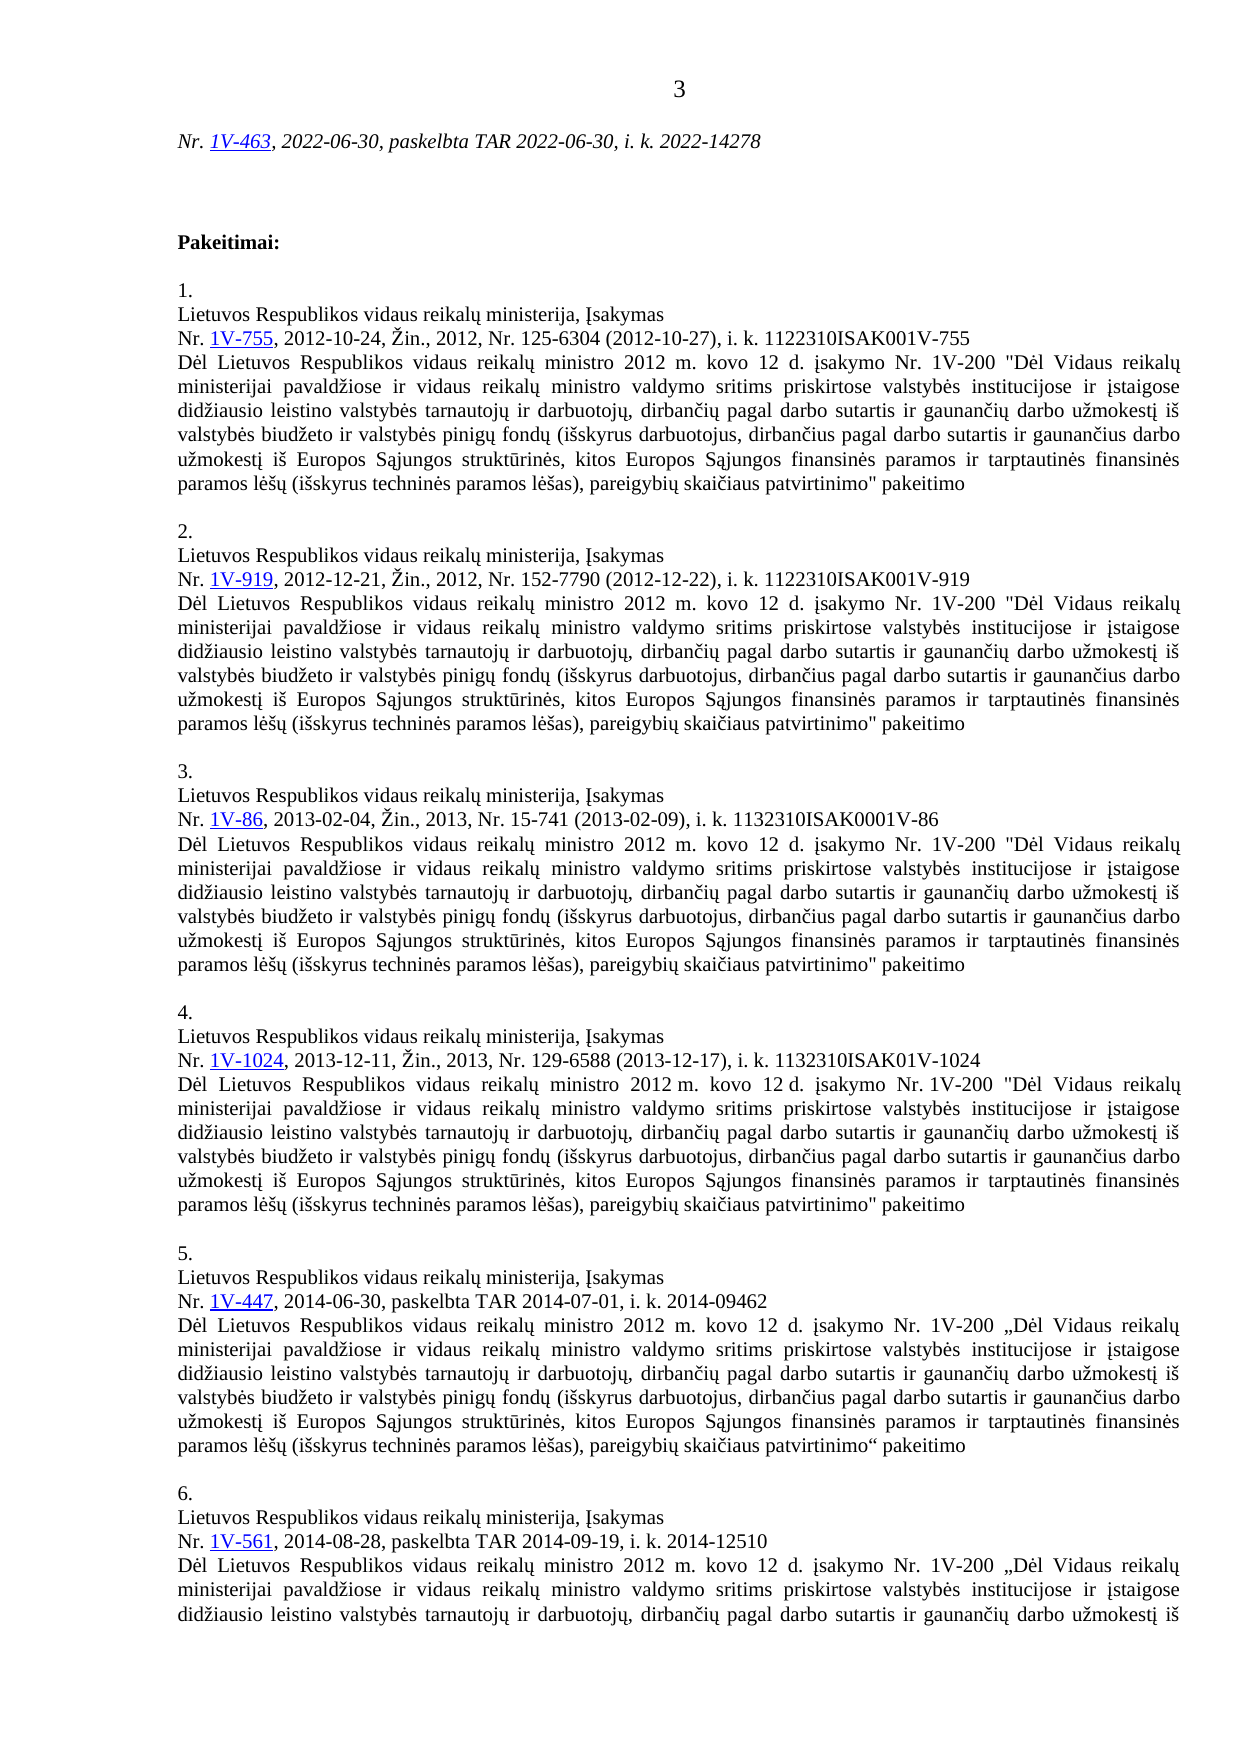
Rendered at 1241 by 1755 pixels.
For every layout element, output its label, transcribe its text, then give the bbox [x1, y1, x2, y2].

text Lietuvos Respublikos vidaus reikalų ministerija, Įsakymas [177, 1505, 1181, 1529]
text Dėl Lietuvos Respublikos vidaus reikalų ministro 2012 m. kovo 12 d. įsakymo Nr. 1V-200 „Dėl Vidaus reikalų ministerijai pavaldžiose ir vidaus reikalų ministro valdymo sritims priskirtose valstybės institucijose ir įstaigose didžiausio leistino valstybės tarnautojų ir darbuotojų, dirbančių pagal darbo sutartis ir gaunančių darbo užmokestį iš valstybės biudžeto ir valstybės pinigų fondų (išskyrus darbuotojus, dirbančius pagal darbo sutartis ir gaunančius darbo užmokestį iš Europos Sąjungos struktūrinės, kitos Europos Sąjungos finansinės paramos ir tarptautinės finansinės paramos lėšų (išskyrus techninės paramos lėšas), pareigybių skaičiaus patvirtinimo“ pakeitimo [177, 1313, 1181, 1457]
text Dėl Lietuvos Respublikos vidaus reikalų ministro 2012 m. kovo 12 d. įsakymo Nr. 1V-200 "Dėl Vidaus reikalų ministerijai pavaldžiose ir vidaus reikalų ministro valdymo sritims priskirtose valstybės institucijose ir įstaigose didžiausio leistino valstybės tarnautojų ir darbuotojų, dirbančių pagal darbo sutartis ir gaunančių darbo užmokestį iš valstybės biudžeto ir valstybės pinigų fondų (išskyrus darbuotojus, dirbančius pagal darbo sutartis ir gaunančius darbo užmokestį iš Europos Sąjungos struktūrinės, kitos Europos Sąjungos finansinės paramos ir tarptautinės finansinės paramos lėšų (išskyrus techninės paramos lėšas), pareigybių skaičiaus patvirtinimo" pakeitimo [177, 831, 1181, 976]
text Nr. 1V-447, 2014-06-30, paskelbta TAR 2014-07-01, i. k. 2014-09462 [177, 1289, 1181, 1313]
text Lietuvos Respublikos vidaus reikalų ministerija, Įsakymas [177, 1264, 1181, 1289]
text Nr. 1V-86, 2013-02-04, Žin., 2013, Nr. 15-741 (2013-02-09), i. k. 1132310ISAK0001V-86 [177, 807, 1181, 831]
text Nr. 1V-463, 2022-06-30, paskelbta TAR 2022-06-30, i. k. 2022-14278 [177, 129, 1181, 153]
text Lietuvos Respublikos vidaus reikalų ministerija, Įsakymas [177, 1024, 1181, 1048]
text 6. [177, 1481, 1181, 1505]
text Lietuvos Respublikos vidaus reikalų ministerija, Įsakymas [177, 302, 1181, 326]
text Dėl Lietuvos Respublikos vidaus reikalų ministro 2012 m. kovo 12 d. įsakymo Nr. 1V-200 "Dėl Vidaus reikalų ministerijai pavaldžiose ir vidaus reikalų ministro valdymo sritims priskirtose valstybės institucijose ir įstaigose didžiausio leistino valstybės tarnautojų ir darbuotojų, dirbančių pagal darbo sutartis ir gaunančių darbo užmokestį iš valstybės biudžeto ir valstybės pinigų fondų (išskyrus darbuotojus, dirbančius pagal darbo sutartis ir gaunančius darbo užmokestį iš Europos Sąjungos struktūrinės, kitos Europos Sąjungos finansinės paramos ir tarptautinės finansinės paramos lėšų (išskyrus techninės paramos lėšas), pareigybių skaičiaus patvirtinimo" pakeitimo [177, 1072, 1181, 1216]
text Dėl Lietuvos Respublikos vidaus reikalų ministro 2012 m. kovo 12 d. įsakymo Nr. 1V-200 "Dėl Vidaus reikalų ministerijai pavaldžiose ir vidaus reikalų ministro valdymo sritims priskirtose valstybės institucijose ir įstaigose didžiausio leistino valstybės tarnautojų ir darbuotojų, dirbančių pagal darbo sutartis ir gaunančių darbo užmokestį iš valstybės biudžeto ir valstybės pinigų fondų (išskyrus darbuotojus, dirbančius pagal darbo sutartis ir gaunančius darbo užmokestį iš Europos Sąjungos struktūrinės, kitos Europos Sąjungos finansinės paramos ir tarptautinės finansinės paramos lėšų (išskyrus techninės paramos lėšas), pareigybių skaičiaus patvirtinimo" pakeitimo [177, 350, 1181, 494]
text Nr. 1V-755, 2012-10-24, Žin., 2012, Nr. 125-6304 (2012-10-27), i. k. 1122310ISAK001V-755 [177, 326, 1181, 350]
text 3. [177, 759, 1181, 783]
text 2. [177, 519, 1181, 543]
text Lietuvos Respublikos vidaus reikalų ministerija, Įsakymas [177, 543, 1181, 567]
text Dėl Lietuvos Respublikos vidaus reikalų ministro 2012 m. kovo 12 d. įsakymo Nr. 1V-200 "Dėl Vidaus reikalų ministerijai pavaldžiose ir vidaus reikalų ministro valdymo sritims priskirtose valstybės institucijose ir įstaigose didžiausio leistino valstybės tarnautojų ir darbuotojų, dirbančių pagal darbo sutartis ir gaunančių darbo užmokestį iš valstybės biudžeto ir valstybės pinigų fondų (išskyrus darbuotojus, dirbančius pagal darbo sutartis ir gaunančius darbo užmokestį iš Europos Sąjungos struktūrinės, kitos Europos Sąjungos finansinės paramos ir tarptautinės finansinės paramos lėšų (išskyrus techninės paramos lėšas), pareigybių skaičiaus patvirtinimo" pakeitimo [177, 591, 1181, 735]
text Nr. 1V-1024, 2013-12-11, Žin., 2013, Nr. 129-6588 (2013-12-17), i. k. 1132310ISAK01V-1024 [177, 1048, 1181, 1072]
text Lietuvos Respublikos vidaus reikalų ministerija, Įsakymas [177, 783, 1181, 807]
text 5. [177, 1241, 1181, 1264]
text Nr. 1V-919, 2012-12-21, Žin., 2012, Nr. 152-7790 (2012-12-22), i. k. 1122310ISAK001V-919 [177, 567, 1181, 591]
text Nr. 1V-561, 2014-08-28, paskelbta TAR 2014-09-19, i. k. 2014-12510 [177, 1529, 1181, 1553]
text 1. [177, 278, 1181, 302]
text Pakeitimai: [177, 230, 1181, 254]
text Dėl Lietuvos Respublikos vidaus reikalų ministro 2012 m. kovo 12 d. įsakymo Nr. 1V-200 „Dėl Vidaus reikalų ministerijai pavaldžiose ir vidaus reikalų ministro valdymo sritims priskirtose valstybės institucijose ir įstaigose didžiausio leistino valstybės tarnautojų ir darbuotojų, dirbančių pagal darbo sutartis ir gaunančių darbo užmokestį iš [177, 1553, 1181, 1626]
text 4. [177, 1000, 1181, 1024]
